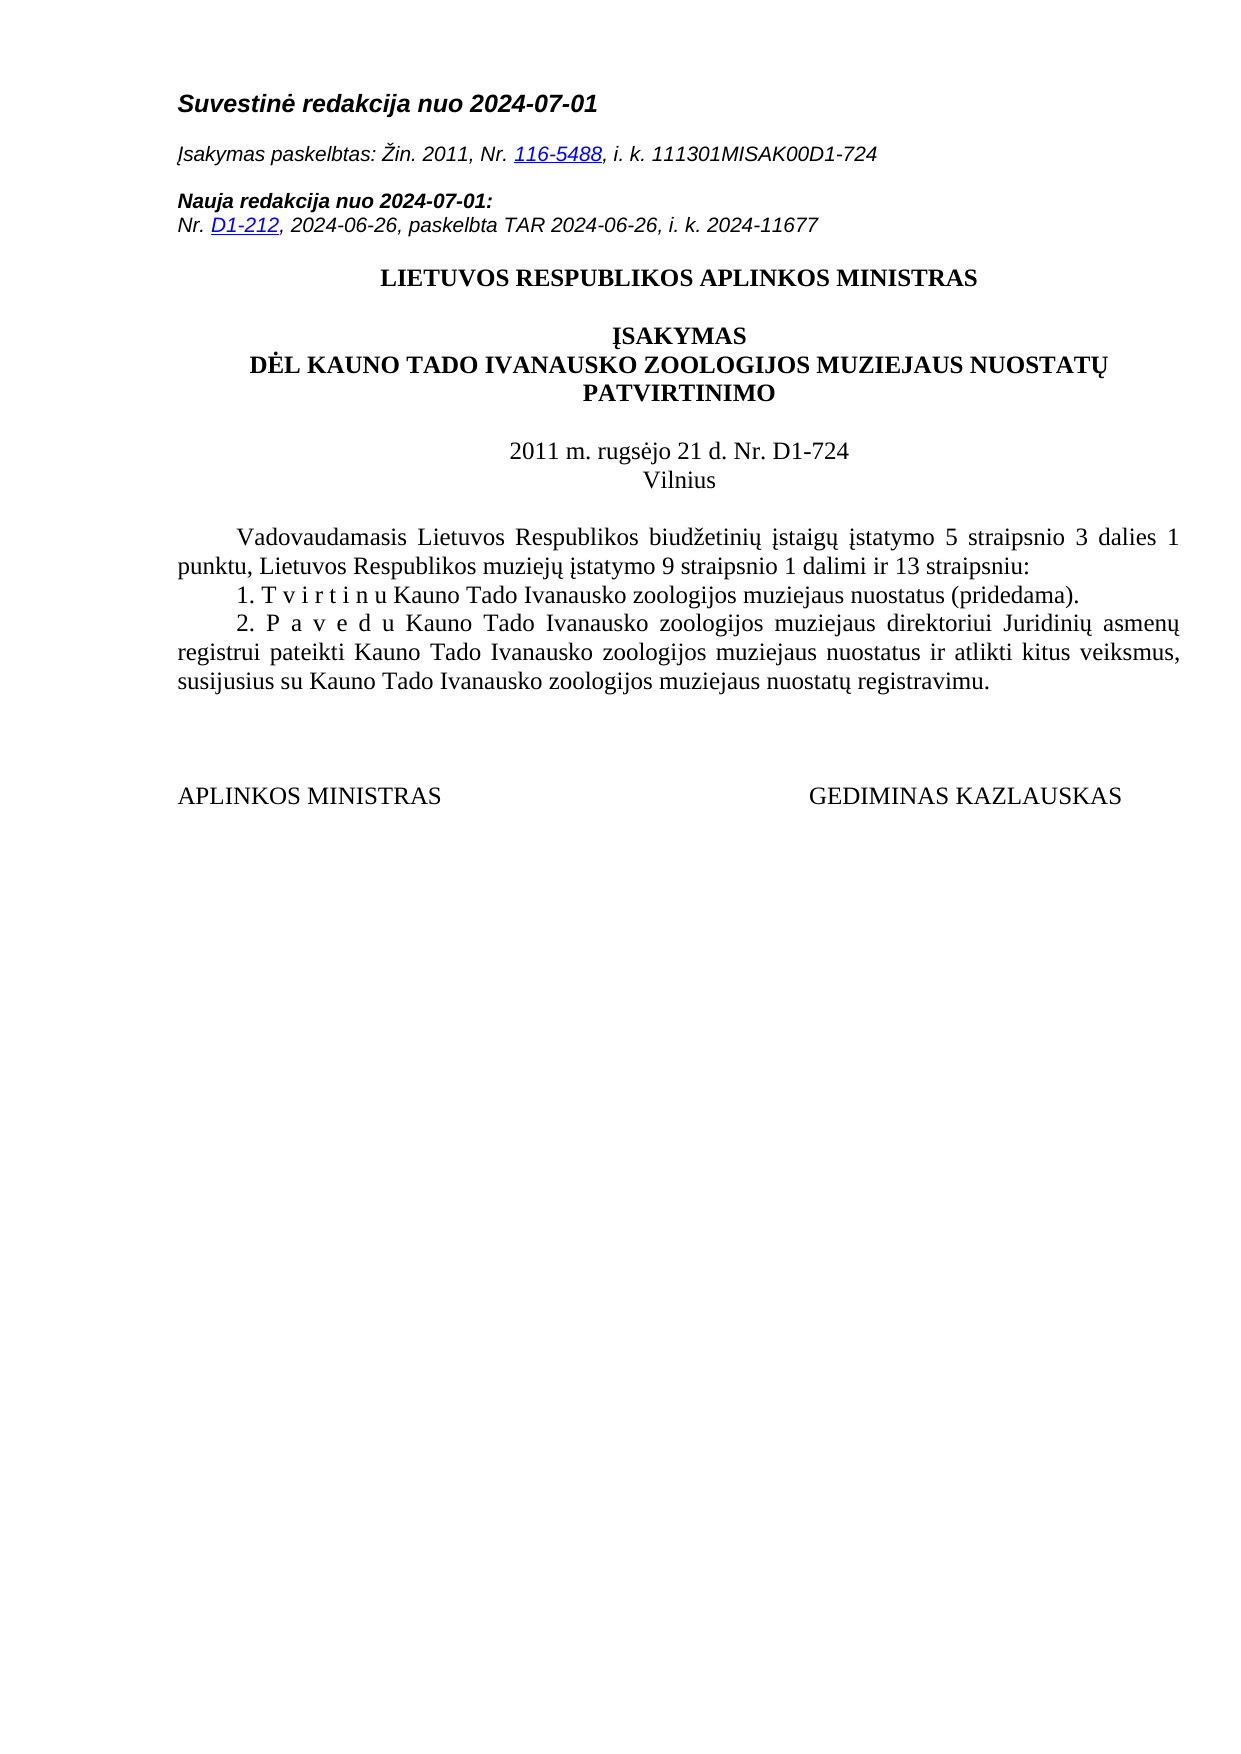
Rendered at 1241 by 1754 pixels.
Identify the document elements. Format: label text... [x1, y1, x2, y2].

text 2. P a v e d u Kauno Tado Ivanausko zoologijos muziejaus direktoriui Juridinių asmenų registrui pateikti Kauno Tado Ivanausko zoologijos muziejaus nuostatus ir atlikti kitus veiksmus, susijusius su Kauno Tado Ivanausko zoologijos muziejaus nuostatų registravimu. [177, 608, 1181, 695]
text Aplinkos ministras Gediminas Kazlauskas [177, 781, 1181, 810]
text 2011 m. rugsėjo 21 d. Nr. D1-724 [177, 436, 1181, 465]
text Nr. D1-212, 2024-06-26, paskelbta TAR 2024-06-26, i. k. 2024-11677 [177, 213, 1181, 237]
text DĖL KAUNO TADO IVANAUSKO ZOOLOGIJOS MUZIEJAUS NUOSTATŲ PATVIRTINIMO [177, 350, 1181, 407]
text Vadovaudamasis Lietuvos Respublikos biudžetinių įstaigų įstatymo 5 straipsnio 3 dalies 1 punktu, Lietuvos Respublikos muziejų įstatymo 9 straipsnio 1 dalimi ir 13 straipsniu: [177, 522, 1181, 580]
text Nauja redakcija nuo 2024-07-01: [177, 189, 1181, 213]
text Vilnius [177, 465, 1181, 493]
text Įsakymas paskelbtas: Žin. 2011, Nr. 116-5488, i. k. 111301MISAK00D1-724 [177, 141, 1181, 165]
text Suvestinė redakcija nuo 2024-07-01 [177, 89, 1181, 117]
text LIETUVOS RESPUBLIKOS APLINKOS MINISTRAS [177, 263, 1181, 292]
text ĮSAKYMAS [177, 321, 1181, 350]
text 1. T v i r t i n u Kauno Tado Ivanausko zoologijos muziejaus nuostatus (pridedama). [177, 580, 1181, 608]
